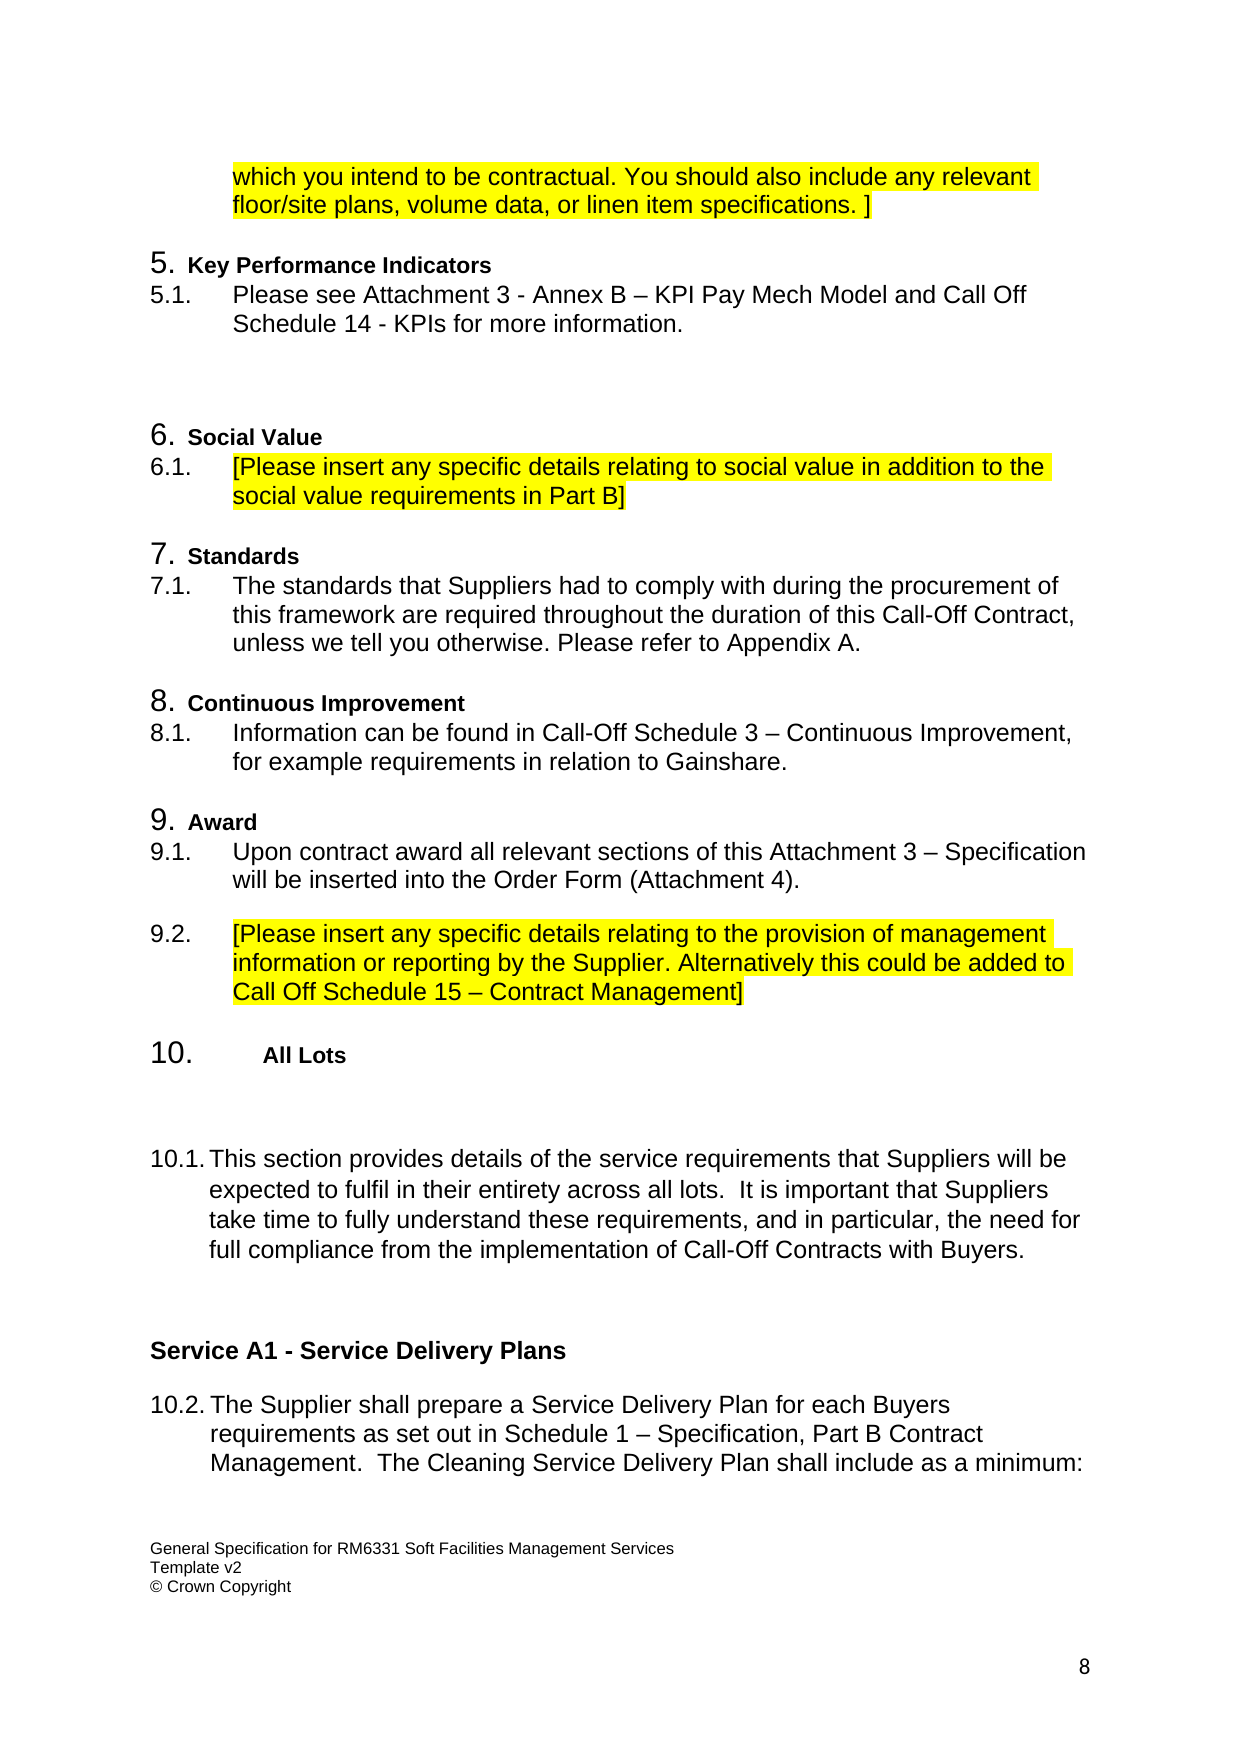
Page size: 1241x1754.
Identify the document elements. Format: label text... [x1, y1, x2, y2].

list The standards that Suppliers had to comply with during the procurement of this framework are required throughout the duration of this Call-Off Contract, unless we tell you otherwise. Please refer to Appendix A. [150, 571, 1090, 657]
list Upon contract award all relevant sections of this Attachment 3 – Specification will be inserted into the Order Form (Attachment 4). [150, 836, 1090, 894]
list which you intend to be contractual. You should also include any relevant floor/site plans, volume data, or linen item specifications. ] [150, 162, 1090, 219]
subtitle All Lots [150, 1034, 1090, 1070]
list [Please insert any specific details relating to the provision of management information or reporting by the Supplier. Alternatively this could be added to Call Off Schedule 15 – Contract Management] [150, 919, 1090, 1005]
list [Please insert any specific details relating to social value in addition to the social value requirements in Part B] [150, 452, 1090, 510]
subtitle Continuous Improvement [150, 682, 1090, 718]
subtitle Service A1 - Service Delivery Plans [150, 1336, 1090, 1365]
subtitle Social Value [150, 416, 1090, 452]
subtitle Award [150, 801, 1090, 836]
list The Supplier shall prepare a Service Delivery Plan for each Buyers requirements as set out in Schedule 1 – Specification, Part B Contract Management. The Cleaning Service Delivery Plan shall include as a minimum: [150, 1390, 1090, 1476]
subtitle Key Performance Indicators [150, 244, 1090, 280]
list Information can be found in Call-Off Schedule 3 – Continuous Improvement, for example requirements in relation to Gainshare. [150, 718, 1090, 776]
list This section provides details of the service requirements that Suppliers will be expected to fulfil in their entirety across all lots. It is important that Suppliers take time to fully understand these requirements, and in particular, the need for full compliance from the implementation of Call-Off Contracts with Buyers. [150, 1144, 1090, 1264]
list Please see Attachment 3 - Annex B – KPI Pay Mech Model and Call Off Schedule 14 - KPIs for more information. [150, 280, 1090, 338]
subtitle Standards [150, 535, 1090, 571]
